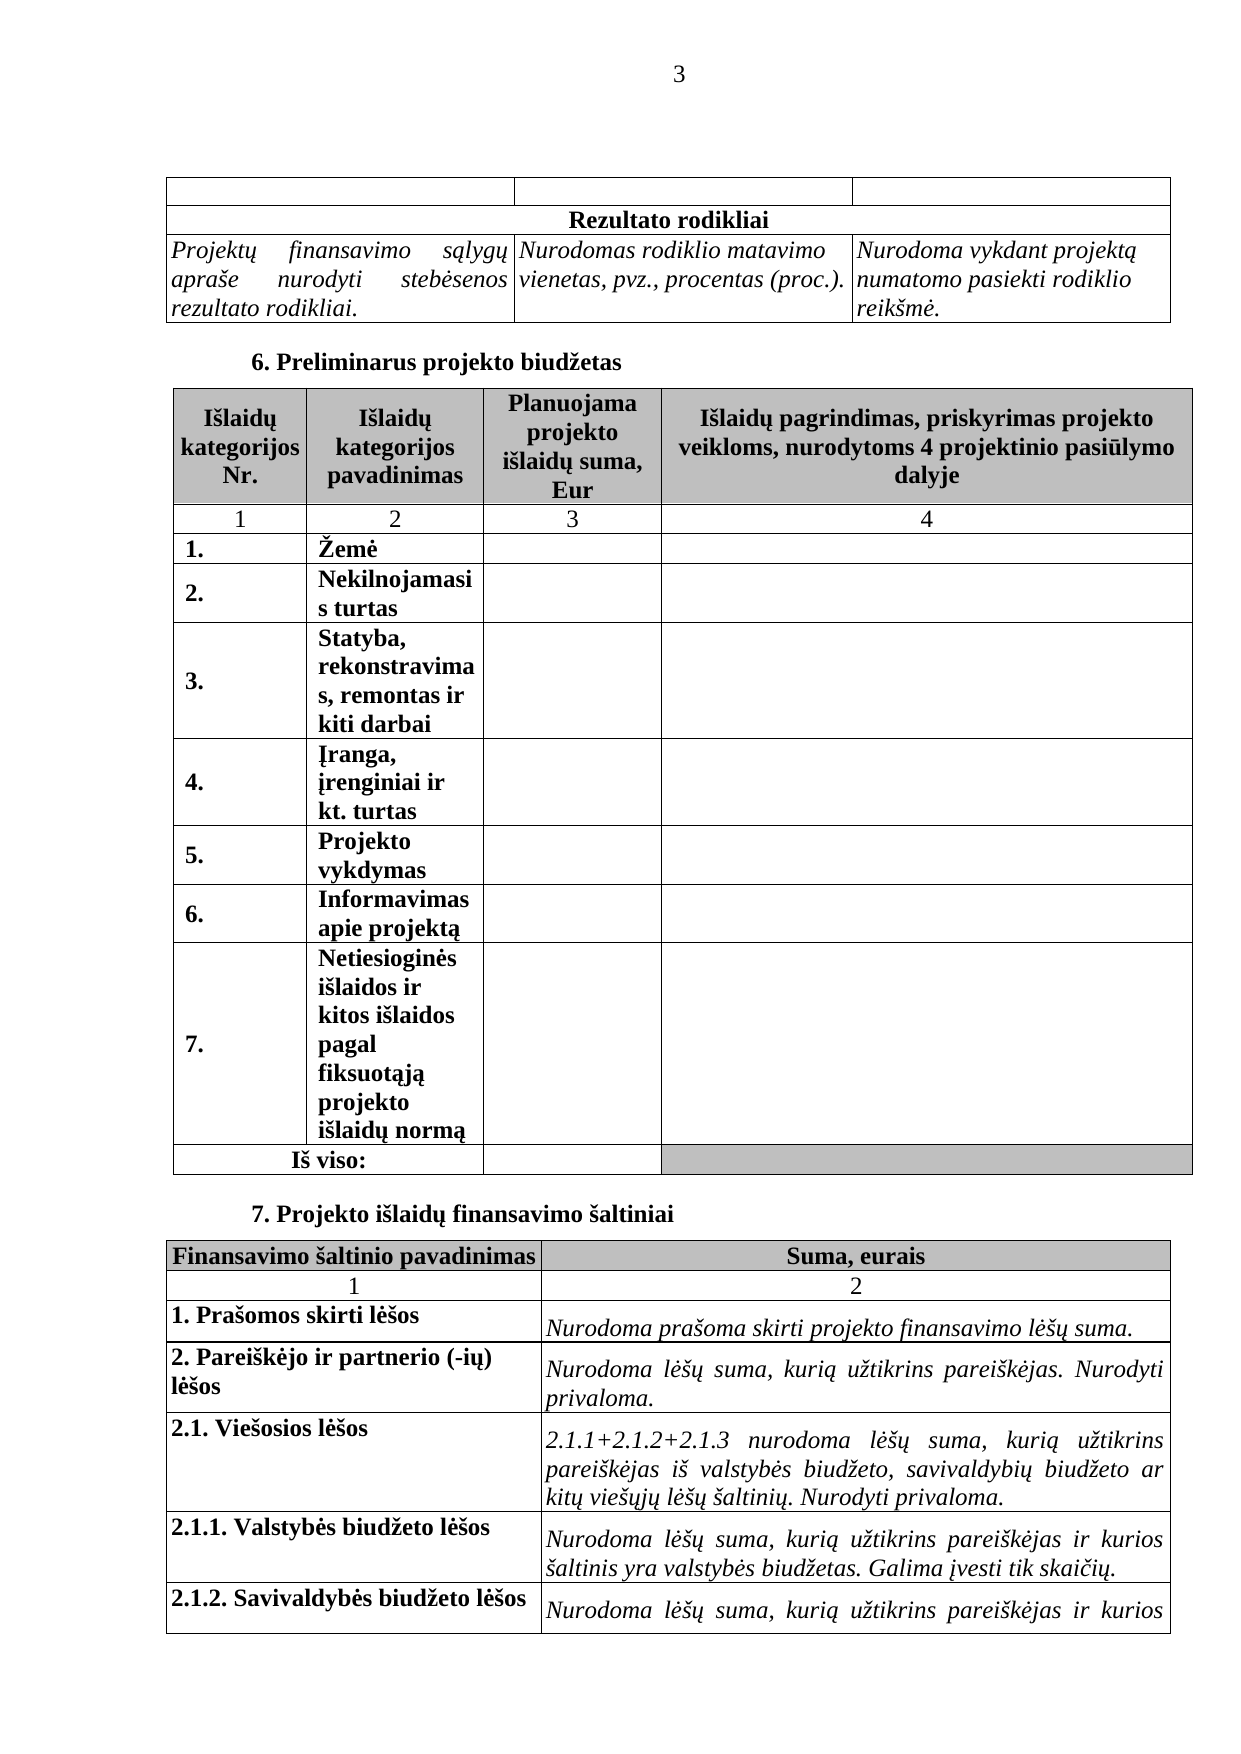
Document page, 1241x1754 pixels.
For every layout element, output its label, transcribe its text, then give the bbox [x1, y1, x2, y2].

table_cell 1. [174, 534, 306, 563]
table_cell Nurodoma lėšų suma, kurią užtikrins pareiškėjas ir kurios šaltinis yra savivaldybių biudžeto lėšos. Galima įvesti tik skaičių. [542, 1583, 1170, 1633]
table_cell 2. Pareiškėjo ir partnerio (-ių) lėšos [167, 1343, 541, 1412]
table_cell 2.1.2. Savivaldybės biudžeto lėšos [167, 1583, 541, 1633]
table_cell Statyba, rekonstravimas, remontas ir kiti darbai [307, 623, 483, 738]
table_cell Iš viso: [174, 1145, 483, 1174]
table_header Išlaidų pagrindimas, priskyrimas projekto veikloms, nurodytoms 4 projektinio pasiūlymo dalyje [662, 389, 1192, 503]
text 6. Preliminarus projekto biudžetas [177, 347, 1181, 376]
table_cell 6. [174, 885, 306, 942]
table_cell [662, 623, 1192, 738]
table_cell 5. [174, 826, 306, 883]
table_cell [662, 534, 1192, 563]
table_header Planuojama projekto išlaidų suma, Eur [484, 389, 661, 503]
table_cell 4 [662, 505, 1192, 533]
table_cell 2 [307, 505, 483, 533]
table_cell [167, 178, 514, 204]
table_cell [484, 739, 661, 825]
table_cell Nurodoma lėšų suma, kurią užtikrins pareiškėjas ir kurios šaltinis yra valstybės biudžetas. Galima įvesti tik skaičių. [542, 1512, 1170, 1582]
table_cell 1 [167, 1271, 541, 1299]
table_cell [662, 564, 1192, 622]
table_cell [662, 739, 1192, 825]
table_cell Informavimas apie projektą [307, 885, 483, 942]
table_cell [484, 826, 661, 883]
table_cell Nekilnojamasis turtas [307, 564, 483, 622]
table_cell [662, 1145, 1192, 1174]
table_cell Projekto vykdymas [307, 826, 483, 883]
table_cell [662, 885, 1192, 942]
table_cell [662, 943, 1192, 1144]
table_header Išlaidų kategorijos pavadinimas [307, 389, 483, 503]
table_header Suma, eurais [542, 1241, 1170, 1270]
table_header Išlaidų kategorijos Nr. [174, 389, 306, 503]
table_cell [484, 943, 661, 1144]
table_cell 3 [484, 505, 661, 533]
table_cell Nurodoma lėšų suma, kurią užtikrins pareiškėjas. Nurodyti privaloma. [542, 1343, 1170, 1412]
table_cell 7. [174, 943, 306, 1144]
table_cell 3. [174, 623, 306, 738]
table_cell [484, 623, 661, 738]
table_cell 1. Prašomos skirti lėšos [167, 1301, 541, 1341]
table_cell 2.1. Viešosios lėšos [167, 1413, 541, 1511]
table_cell [484, 1145, 661, 1174]
table_cell 2.1.1+2.1.2+2.1.3 nurodoma lėšų suma, kurią užtikrins pareiškėjas iš valstybės biudžeto, savivaldybių biudžeto ar kitų viešųjų lėšų šaltinių. Nurodyti privaloma. [542, 1413, 1170, 1511]
table_cell [484, 885, 661, 942]
table_cell 2. [174, 564, 306, 622]
table_cell [662, 826, 1192, 883]
table_cell [484, 534, 661, 563]
table_cell [484, 564, 661, 622]
table_cell Nurodoma prašoma skirti projekto finansavimo lėšų suma. [542, 1301, 1170, 1341]
table_cell 4. [174, 739, 306, 825]
table_cell Netiesioginės išlaidos ir kitos išlaidos pagal fiksuotąją projekto išlaidų normą [307, 943, 483, 1144]
table_header Finansavimo šaltinio pavadinimas [167, 1241, 541, 1270]
text 7. Projekto išlaidų finansavimo šaltiniai [177, 1199, 1181, 1228]
table_cell 2.1.1. Valstybės biudžeto lėšos [167, 1512, 541, 1582]
table_cell [515, 178, 852, 204]
table_cell Įranga, įrenginiai ir kt. turtas [307, 739, 483, 825]
table_cell Projektų finansavimo sąlygų apraše nurodyti stebėsenos rezultato rodikliai. [167, 235, 514, 322]
table_cell Žemė [307, 534, 483, 563]
table_cell Nurodomas rodiklio matavimo vienetas, pvz., procentas (proc.). [515, 235, 852, 322]
table_cell 2 [542, 1271, 1170, 1299]
table_cell 1 [174, 505, 306, 533]
